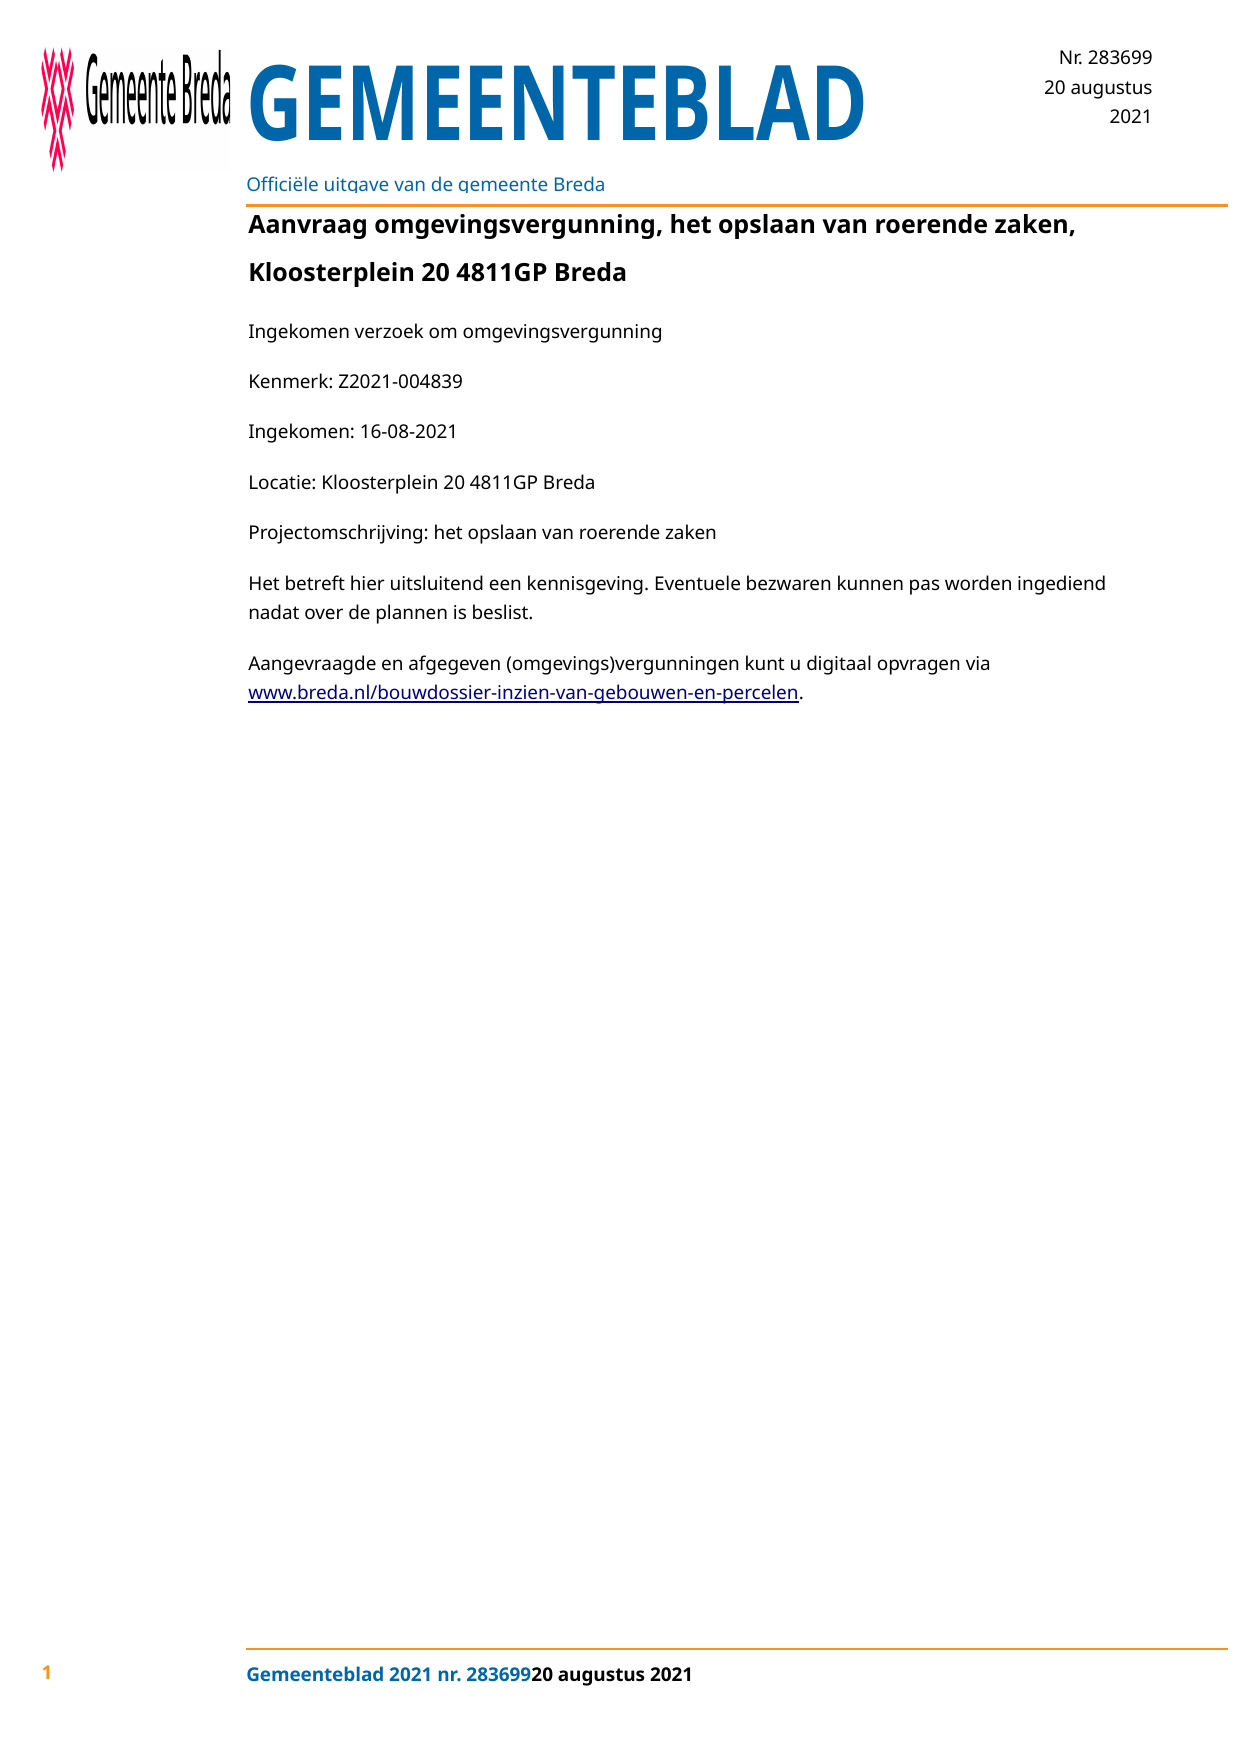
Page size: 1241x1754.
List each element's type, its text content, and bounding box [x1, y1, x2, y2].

picture [41, 47, 231, 172]
text Kenmerk: Z2021-004839 [248, 368, 1152, 394]
text Locatie: Kloosterplein 20 4811GP Breda [248, 469, 1152, 495]
text Ingekomen: 16-08-2021 [248, 419, 1152, 444]
text Projectomschrijving: het opslaan van roerende zaken [248, 519, 1152, 545]
text Aanvraag omgevingsvergunning, het opslaan van roerende zaken, Kloosterplein 20 4811GP Breda [248, 207, 1152, 288]
text Aangevraagde en afgegeven (omgevings)vergunningen kunt u digitaal opvragen via www.breda.nl/bouwdossier-inzien-van-gebouwen-en-percelen. [248, 650, 1152, 705]
text Ingekomen verzoek om omgevingsvergunning [248, 318, 1152, 344]
text Het betreft hier uitsluitend een kennisgeving. Eventuele bezwaren kunnen pas worden ingediend nadat over de plannen is beslist. [248, 570, 1152, 625]
